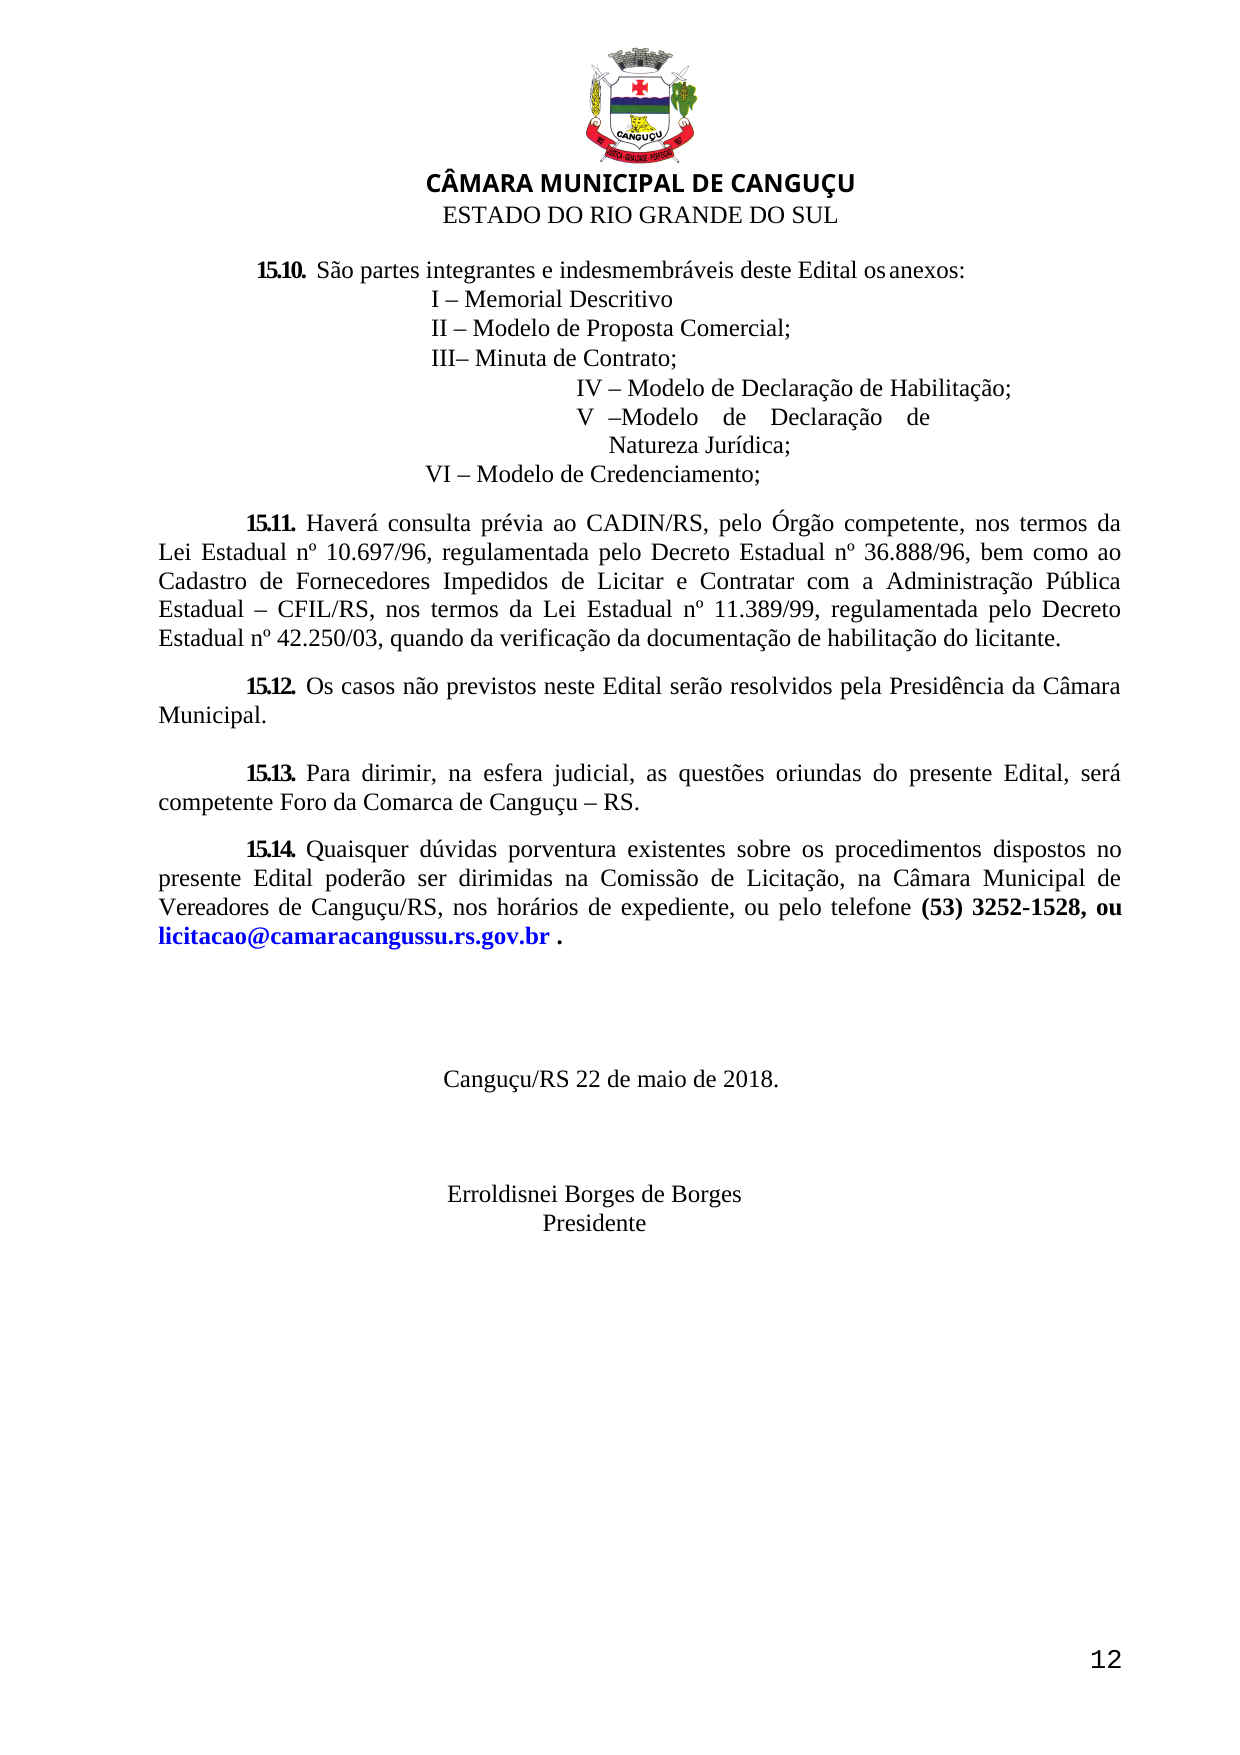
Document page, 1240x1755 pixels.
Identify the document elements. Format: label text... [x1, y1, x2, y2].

text II – Modelo de Proposta Comercial; [306, 313, 797, 342]
text III– Minuta de Contrato; [306, 343, 797, 372]
list Haverá consulta prévia ao CADIN/RS, pelo Órgão competente, nos termos da Lei Estadual nº 10.697/96, regulamentada pelo Decreto Estadual nº 36.888/96, bem como ao Cadastro de Fornecedores Impedidos de Licitar e Contratar com a Administração Pública Estadual – CFIL/RS, nos termos da Lei Estadual nº 11.389/99, regulamentada pelo Decreto Estadual nº 42.250/03, quando da verificação da documentação de habilitação do licitante. [148, 508, 1122, 652]
list Os casos não previstos neste Edital serão resolvidos pela Presidência da Câmara Municipal. [148, 671, 1122, 729]
list –Modelo de Declaração de Natureza Jurídica; [576, 402, 930, 459]
text Erroldisnei Borges de Borges Presidente [442, 1179, 746, 1237]
list I – Memorial Descritivo [312, 284, 1107, 312]
text Canguçu/RS 22 de maio de 2018. [443, 1064, 1106, 1093]
list – Modelo de Declaração de Habilitação; [576, 373, 1133, 402]
list Quaisquer dúvidas porventura existentes sobre os procedimentos dispostos no presente Edital poderão ser dirimidas na Comissão de Licitação, na Câmara Municipal de Vereadores de Canguçu/RS, nos horários de expediente, ou pelo telefone (53) 3252-1528, ou licitacao@camaracangussu.rs.gov.br . [148, 834, 1122, 949]
list São partes integrantes e indesmembráveis deste Edital os anexos: [306, 255, 1022, 284]
list Para dirimir, na esfera judicial, as questões oriundas do presente Edital, será competente Foro da Comarca de Canguçu – RS. [148, 758, 1122, 815]
list VI – Modelo de Credenciamento; [306, 459, 783, 488]
